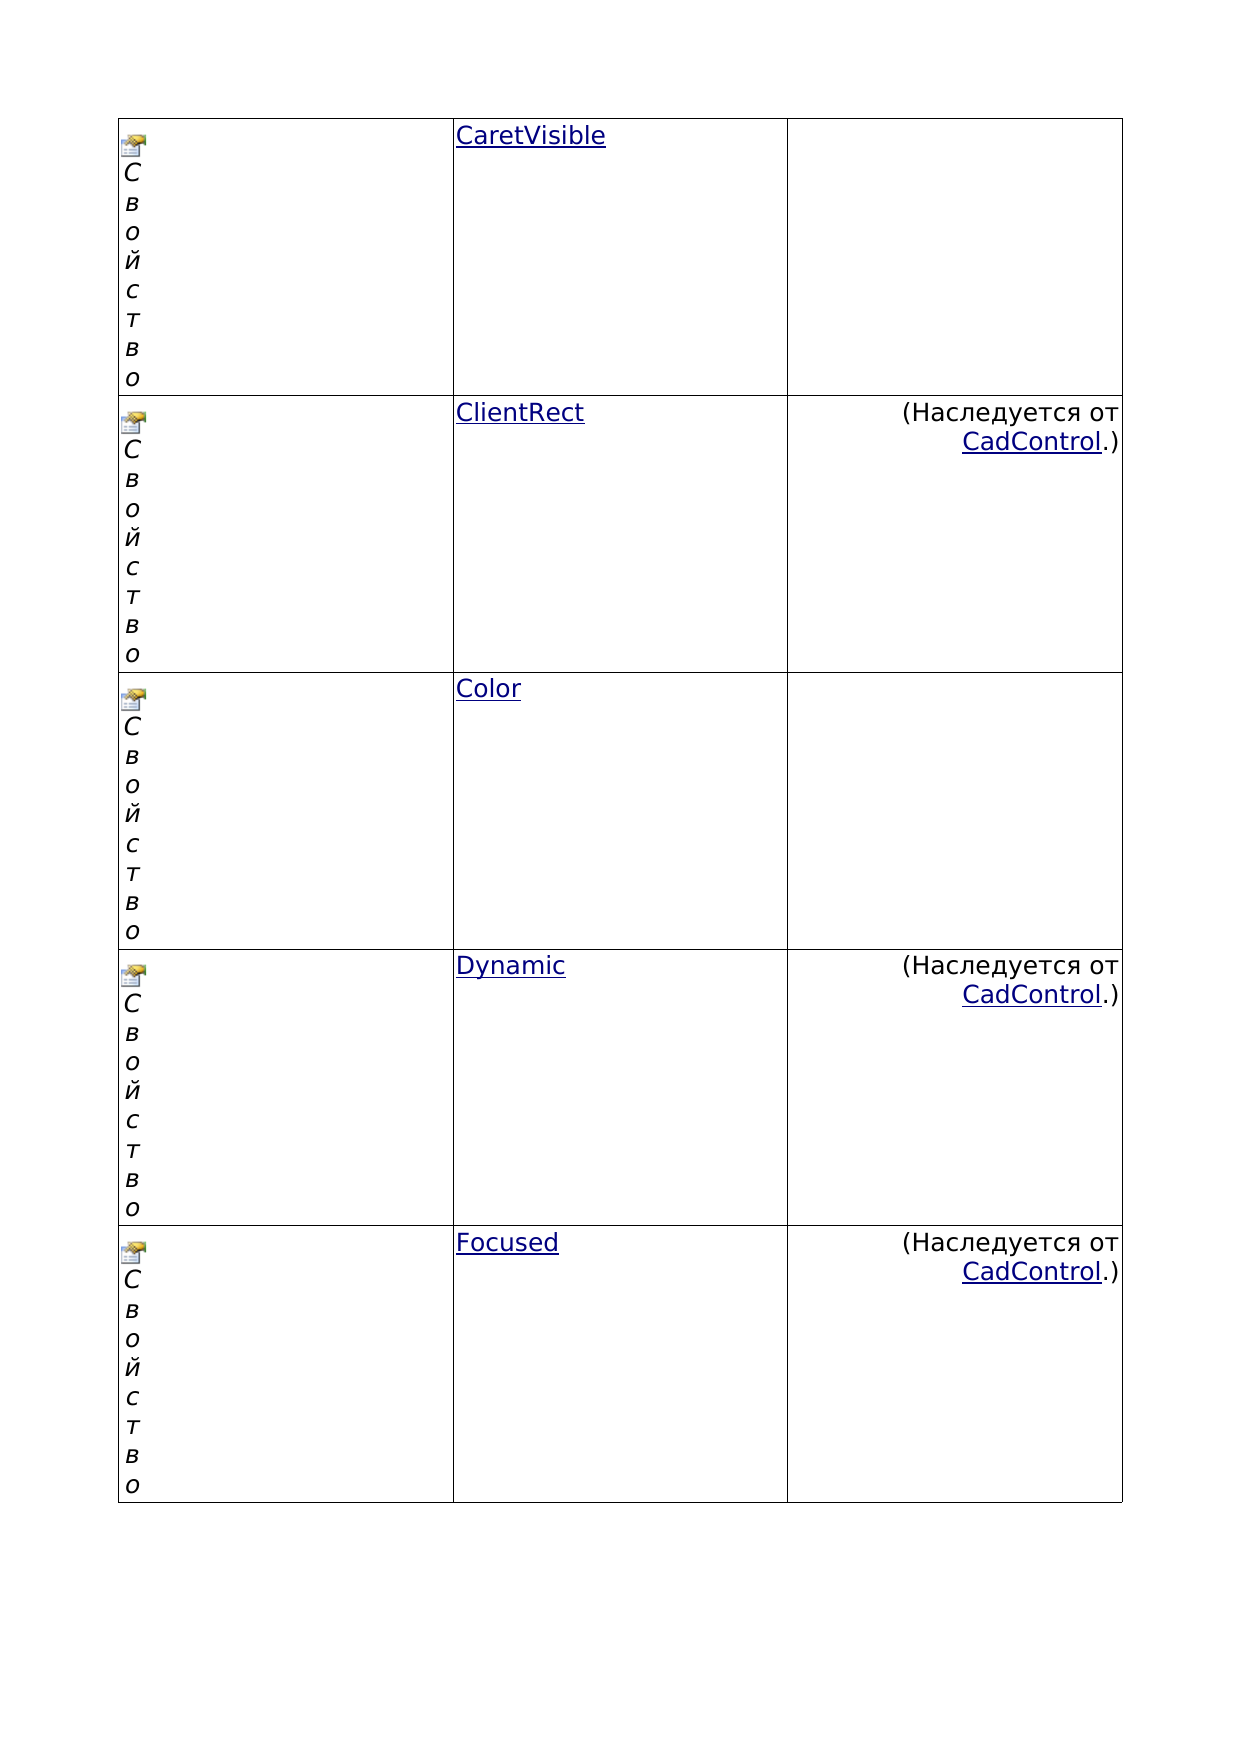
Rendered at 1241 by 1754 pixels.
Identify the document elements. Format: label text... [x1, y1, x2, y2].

picture [121, 133, 147, 159]
table_cell [788, 673, 1122, 948]
table_cell (Наследуется от CadControl.) [788, 396, 1122, 672]
table_cell (Наследуется от CadControl.) [788, 950, 1122, 1225]
picture [121, 963, 147, 989]
table_cell [788, 119, 1122, 395]
picture [121, 410, 147, 436]
table_cell [119, 673, 453, 948]
table_cell Dynamic [454, 950, 787, 1225]
picture [121, 687, 147, 713]
table_cell Focused [454, 1226, 787, 1502]
table_cell [119, 119, 453, 395]
table_cell Color [454, 673, 787, 948]
table_cell CaretVisible [454, 119, 787, 395]
table_cell (Наследуется от CadControl.) [788, 1226, 1122, 1502]
table_cell ClientRect [454, 396, 787, 672]
picture [121, 1240, 147, 1266]
table_cell [119, 396, 453, 672]
table_cell [119, 950, 453, 1225]
table_cell [119, 1226, 453, 1502]
